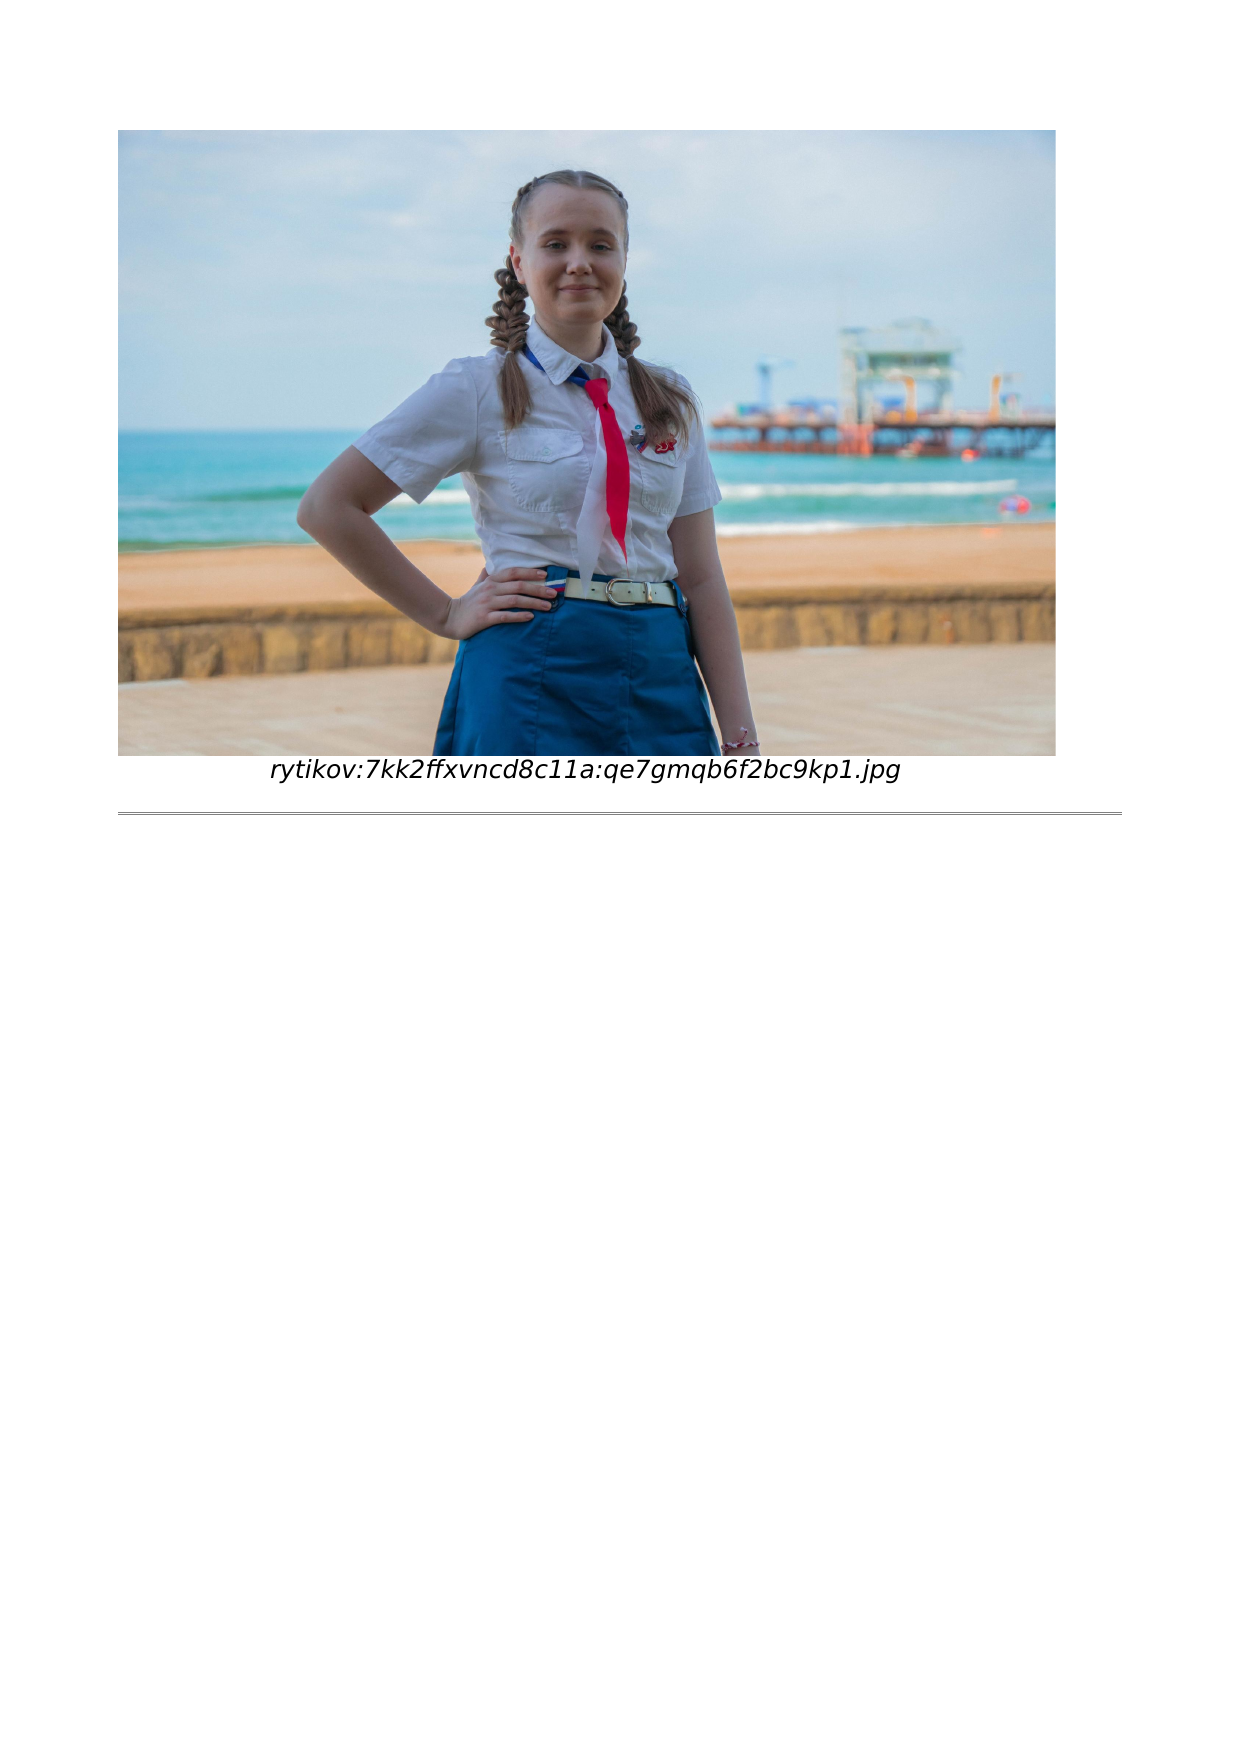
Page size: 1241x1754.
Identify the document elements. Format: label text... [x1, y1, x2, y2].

picture [118, 130, 1056, 756]
text rytikov:7kk2ffxvncd8c11a:qe7gmqb6f2bc9kp1.jpg [118, 756, 1056, 785]
